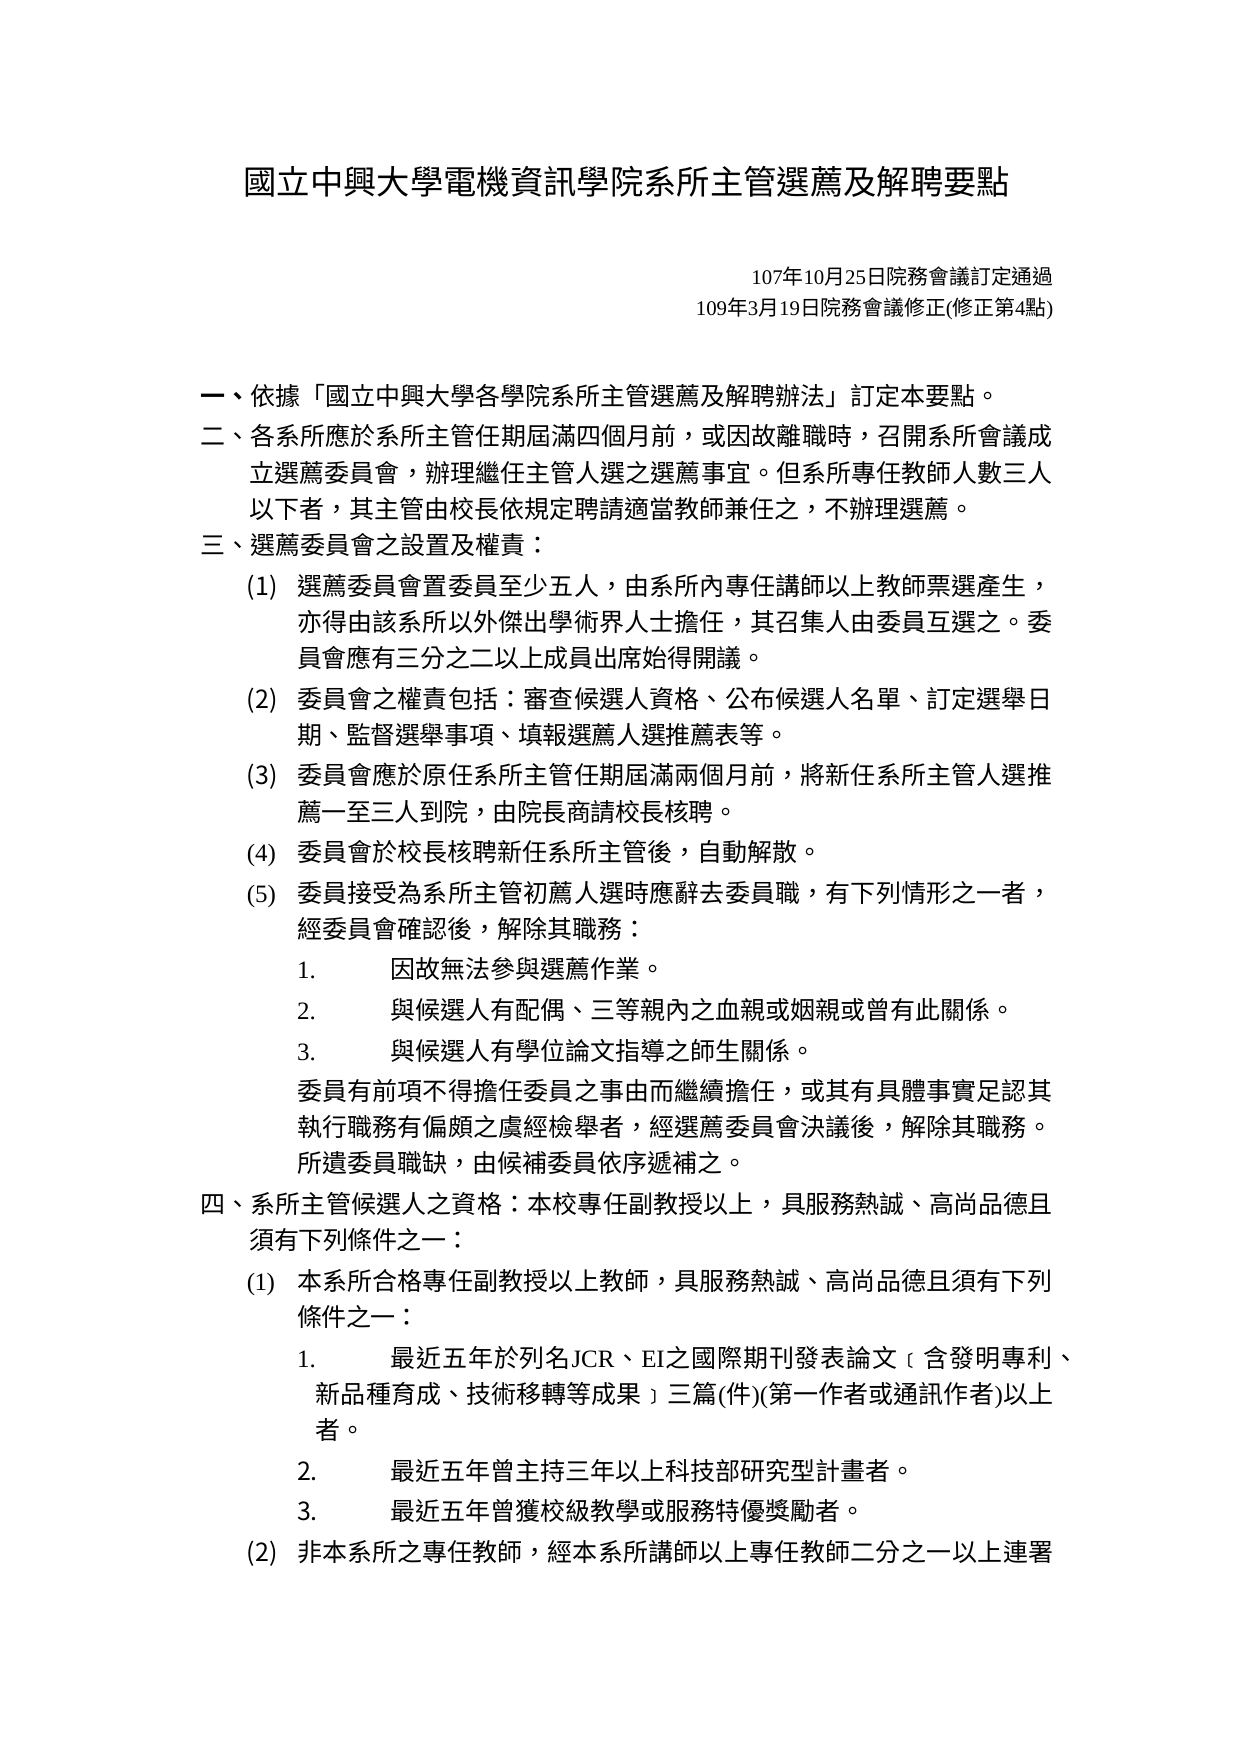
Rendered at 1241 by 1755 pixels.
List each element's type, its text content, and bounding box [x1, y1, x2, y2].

text 二、各系所應於系所主管任期屆滿四個月前，或因故離職時，召開系所會議成立選薦委員會，辦理繼任主管人選之選薦事宜。但系所專任教師人數三人以下者，其主管由校長依規定聘請適當教師兼任之，不辦理選薦。 [200, 417, 1053, 526]
text 一、依據「國立中興大學各學院系所主管選薦及解聘辦法」訂定本要點。 [200, 376, 1053, 413]
list 本系所合格專任副教授以上教師，具服務熱誠、高尚品德且須有下列條件之一： [247, 1261, 1053, 1334]
list 委員接受為系所主管初薦人選時應辭去委員職，有下列情形之一者，經委員會確認後，解除其職務： [247, 873, 1053, 946]
list 選薦委員會置委員至少五人，由系所內專任講師以上教師票選產生，亦得由該系所以外傑出學術界人士擔任，其召集人由委員互選之。委員會應有三分之二以上成員出席始得開議。 [247, 566, 1053, 675]
text 國立中興大學電機資訊學院系所主管選薦及解聘要點 [200, 150, 1053, 205]
list 委員會應於原任系所主管任期屆滿兩個月前，將新任系所主管人選推薦一至三人到院，由院長商請校長核聘。 [247, 756, 1053, 828]
text 109年3月19日院務會議修正(修正第4點) [187, 291, 1053, 321]
list 與候選人有配偶、三等親內之血親或姻親或曾有此關係。 [297, 990, 1053, 1027]
list 委員會之權責包括：審查候選人資格、公布候選人名單、訂定選舉日期、監督選舉事項、填報選薦人選推薦表等。 [247, 679, 1053, 752]
text 三、選薦委員會之設置及權責： [200, 526, 1053, 562]
text 委員有前項不得擔任委員之事由而繼續擔任，或其有具體事實足認其執行職務有偏頗之虞經檢舉者，經選薦委員會決議後，解除其職務。所遺委員職缺，由候補委員依序遞補之。 [297, 1071, 1053, 1180]
list 與候選人有學位論文指導之師生關係。 [297, 1031, 1053, 1067]
list 非本系所之專任教師，經本系所講師以上專任教師二分之一以上連署 [247, 1532, 1053, 1568]
list 最近五年於列名JCR、EI之國際期刊發表論文﹝含發明專利、新品種育成、技術移轉等成果﹞三篇(件)(第一作者或通訊作者)以上者。 [297, 1338, 1053, 1447]
list 委員會於校長核聘新任系所主管後，自動解散。 [247, 833, 1053, 869]
list 最近五年曾主持三年以上科技部研究型計畫者。 [297, 1451, 1053, 1487]
text 107年10月25日院務會議訂定通過 [187, 261, 1053, 291]
list 最近五年曾獲校級教學或服務特優獎勵者。 [297, 1492, 1053, 1528]
list 因故無法參與選薦作業。 [297, 950, 1053, 986]
text 四、系所主管候選人之資格：本校專任副教授以上，具服務熱誠、高尚品德且須有下列條件之一： [200, 1184, 1053, 1257]
